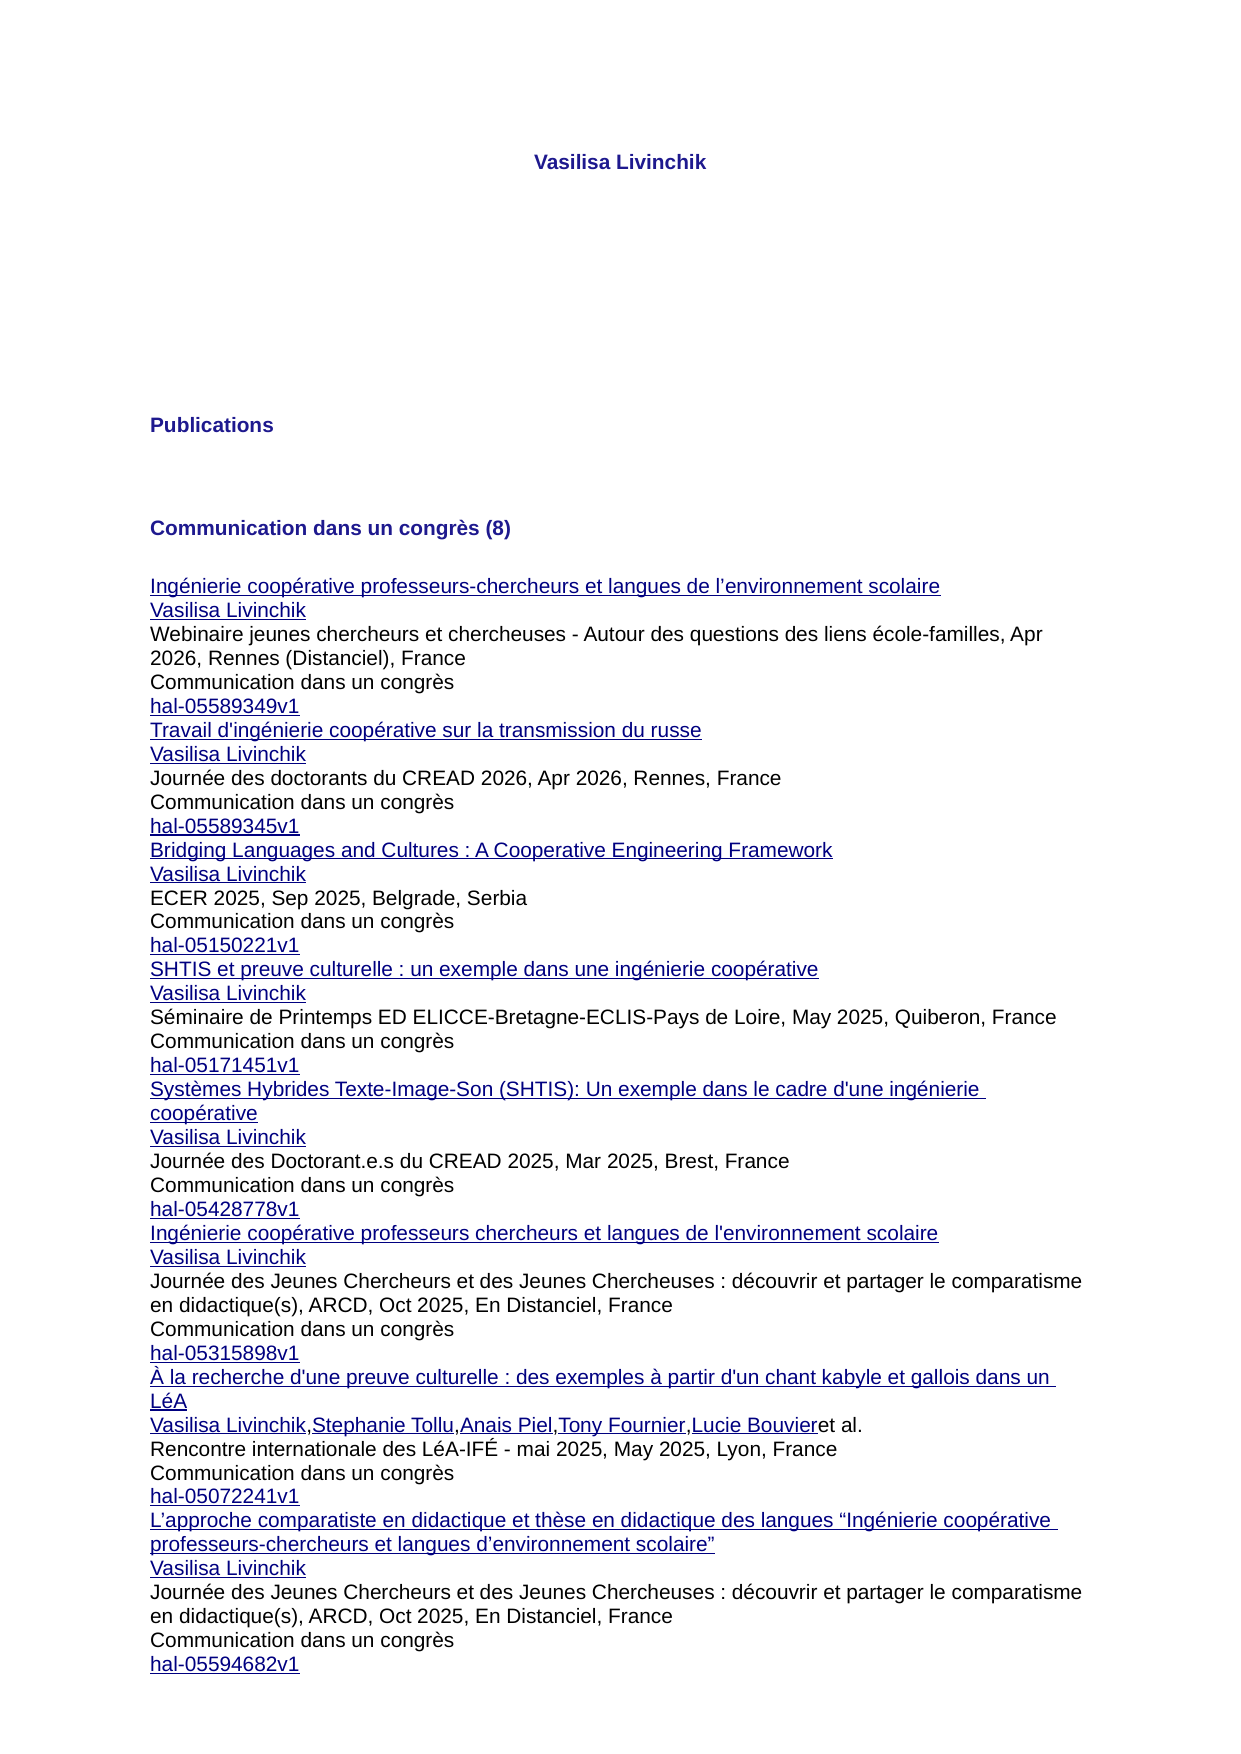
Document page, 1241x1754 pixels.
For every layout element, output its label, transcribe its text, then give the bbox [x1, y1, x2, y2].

subtitle Publications [150, 412, 1090, 436]
table_cell SHTIS et preuve culturelle : un exemple dans une ingénierie coopérative Vasilisa Livinchik Séminaire de Printemps ED ELICCE-Bretagne-ECLIS-Pays de Loire, May 2025, Quiberon, France Communication dans un congrès hal-05171451v1 [150, 957, 1090, 1077]
subtitle Communication dans un congrès (8) [150, 516, 1090, 539]
table_cell Travail d'ingénierie coopérative sur la transmission du russe Vasilisa Livinchik Journée des doctorants du CREAD 2026, Apr 2026, Rennes, France Communication dans un congrès hal-05589345v1 [150, 718, 1090, 837]
table_cell Ingénierie coopérative professeurs chercheurs et langues de l'environnement scolaire Vasilisa Livinchik Journée des Jeunes Chercheurs et des Jeunes Chercheuses : découvrir et partager le comparatisme en didactique(s), ARCD, Oct 2025, En Distanciel, France Communication dans un congrès hal-05315898v1 [150, 1221, 1090, 1364]
table_cell Bridging Languages and Cultures : A Cooperative Engineering Framework Vasilisa Livinchik ECER 2025, Sep 2025, Belgrade, Serbia Communication dans un congrès hal-05150221v1 [150, 838, 1090, 957]
table_cell À la recherche d'une preuve culturelle : des exemples à partir d'un chant kabyle et gallois dans un LéA Vasilisa Livinchik,Stephanie Tollu,Anais Piel,Tony Fournier,Lucie Bouvieret al. Rencontre internationale des LéA-IFÉ - mai 2025, May 2025, Lyon, France Communication dans un congrès hal-05072241v1 [150, 1365, 1090, 1508]
table_cell Systèmes Hybrides Texte-Image-Son (SHTIS): Un exemple dans le cadre d'une ingénierie coopérative Vasilisa Livinchik Journée des Doctorant.e.s du CREAD 2025, Mar 2025, Brest, France Communication dans un congrès hal-05428778v1 [150, 1077, 1090, 1221]
table_header Ingénierie coopérative professeurs-chercheurs et langues de l’environnement scolaire Vasilisa Livinchik Webinaire jeunes chercheurs et chercheuses - Autour des questions des liens école-familles, Apr 2026, Rennes (Distanciel), France Communication dans un congrès hal-05589349v1 [150, 574, 1090, 718]
subtitle Vasilisa Livinchik [150, 150, 1090, 174]
table_cell L’approche comparatiste en didactique et thèse en didactique des langues “Ingénierie coopérative professeurs-chercheurs et langues d’environnement scolaire” Vasilisa Livinchik Journée des Jeunes Chercheurs et des Jeunes Chercheuses : découvrir et partager le comparatisme en didactique(s), ARCD, Oct 2025, En Distanciel, France Communication dans un congrès hal-05594682v1 [150, 1508, 1090, 1676]
